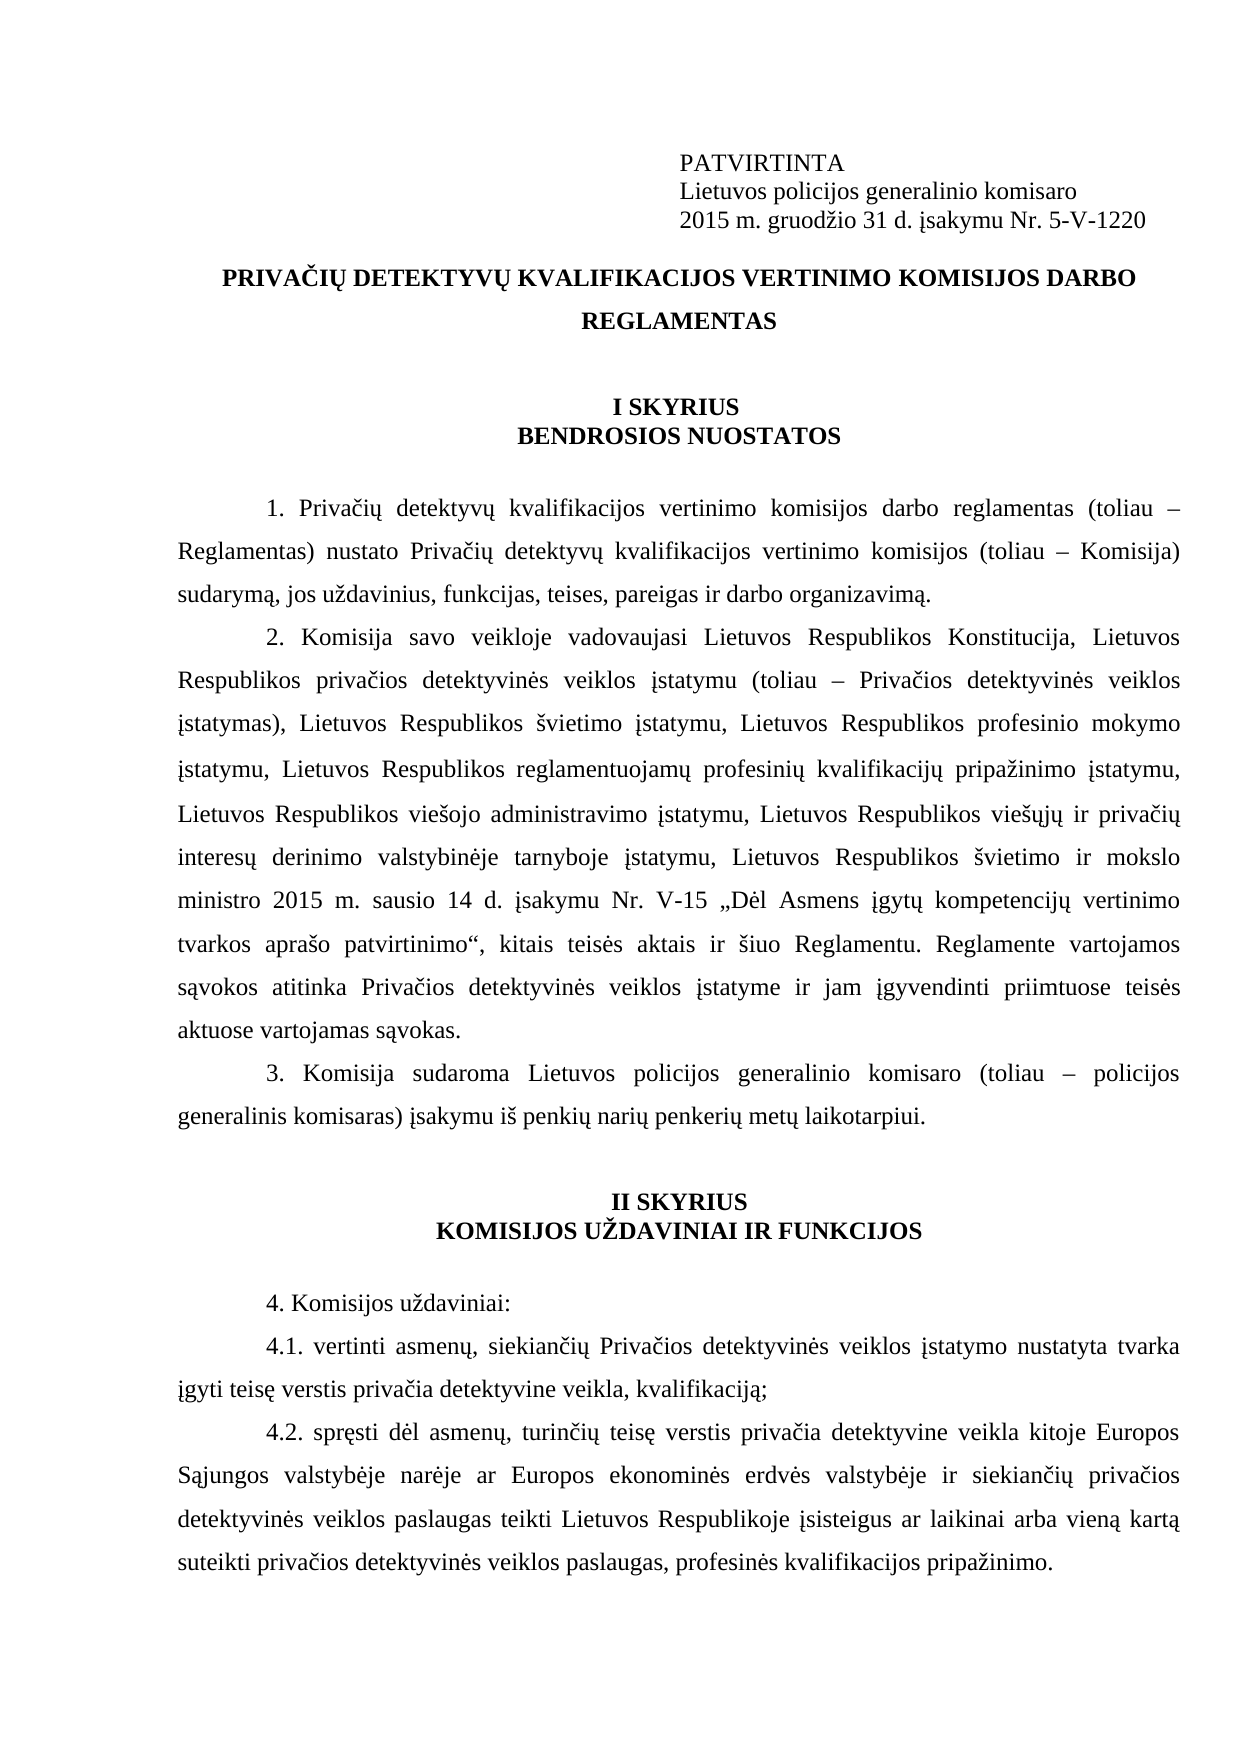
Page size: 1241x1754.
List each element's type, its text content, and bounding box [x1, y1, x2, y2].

text Lietuvos policijos generalinio komisaro [177, 176, 1181, 205]
text 2015 m. gruodžio 31 d. įsakymu Nr. 5-V-1220 [177, 205, 1181, 234]
subtitle KOMISIJOS UŽDAVINiai IR FUNKCIJOS [177, 1216, 1181, 1245]
text 4.2. spręsti dėl asmenų, turinčių teisę verstis privačia detektyvine veikla kitoje Europos Sąjungos valstybėje narėje ar Europos ekonominės erdvės valstybėje ir siekiančių privačios detektyvinės veiklos paslaugas teikti Lietuvos Respublikoje įsisteigus ar laikinai arba vieną kartą suteikti privačios detektyvinės veiklos paslaugas, profesinės kvalifikacijos pripažinimo. [177, 1417, 1181, 1576]
text 1. Privačių detektyvų kvalifikacijos vertinimo komisijos darbo reglamentas (toliau – Reglamentas) nustato Privačių detektyvų kvalifikacijos vertinimo komisijos (toliau – Komisija) sudarymą, jos uždavinius, funkcijas, teises, pareigas ir darbo organizavimą. [177, 493, 1181, 608]
subtitle II SKYRIUS [177, 1187, 1181, 1216]
subtitle I SKYRIUS [177, 392, 1181, 421]
text 3. Komisija sudaroma Lietuvos policijos generalinio komisaro (toliau – policijos generalinis komisaras) įsakymu iš penkių narių penkerių metų laikotarpiui. [177, 1058, 1181, 1130]
text PATVIRTINTA [177, 148, 1181, 176]
subtitle BENDROSIOS NUOSTATOS [177, 421, 1181, 449]
text 4.1. vertinti asmenų, siekiančių Privačios detektyvinės veiklos įstatymo nustatyta tvarka įgyti teisę verstis privačia detektyvine veikla, kvalifikaciją; [177, 1331, 1181, 1403]
text PRIVAČIŲ DETEKTYVŲ KVALIFIKACIJOS VERTINIMO KOMISIJOS DARBO REGLAMENTAS [177, 263, 1181, 334]
text 2. Komisija savo veikloje vadovaujasi Lietuvos Respublikos Konstitucija, Lietuvos Respublikos privačios detektyvinės veiklos įstatymu (toliau – Privačios detektyvinės veiklos įstatymas), Lietuvos Respublikos švietimo įstatymu, Lietuvos Respublikos profesinio mokymo įstatymu, Lietuvos Respublikos reglamentuojamų profesinių kvalifikacijų pripažinimo įstatymu, Lietuvos Respublikos viešojo administravimo įstatymu, Lietuvos Respublikos viešųjų ir privačių interesų derinimo valstybinėje tarnyboje įstatymu, Lietuvos Respublikos švietimo ir mokslo ministro 2015 m. sausio 14 d. įsakymu Nr. V-15 „Dėl Asmens įgytų kompetencijų vertinimo tvarkos aprašo patvirtinimo“, kitais teisės aktais ir šiuo Reglamentu. Reglamente vartojamos sąvokos atitinka Privačios detektyvinės veiklos įstatyme ir jam įgyvendinti priimtuose teisės aktuose vartojamas sąvokas. [177, 622, 1181, 1044]
text 4. Komisijos uždaviniai: [177, 1288, 1181, 1317]
